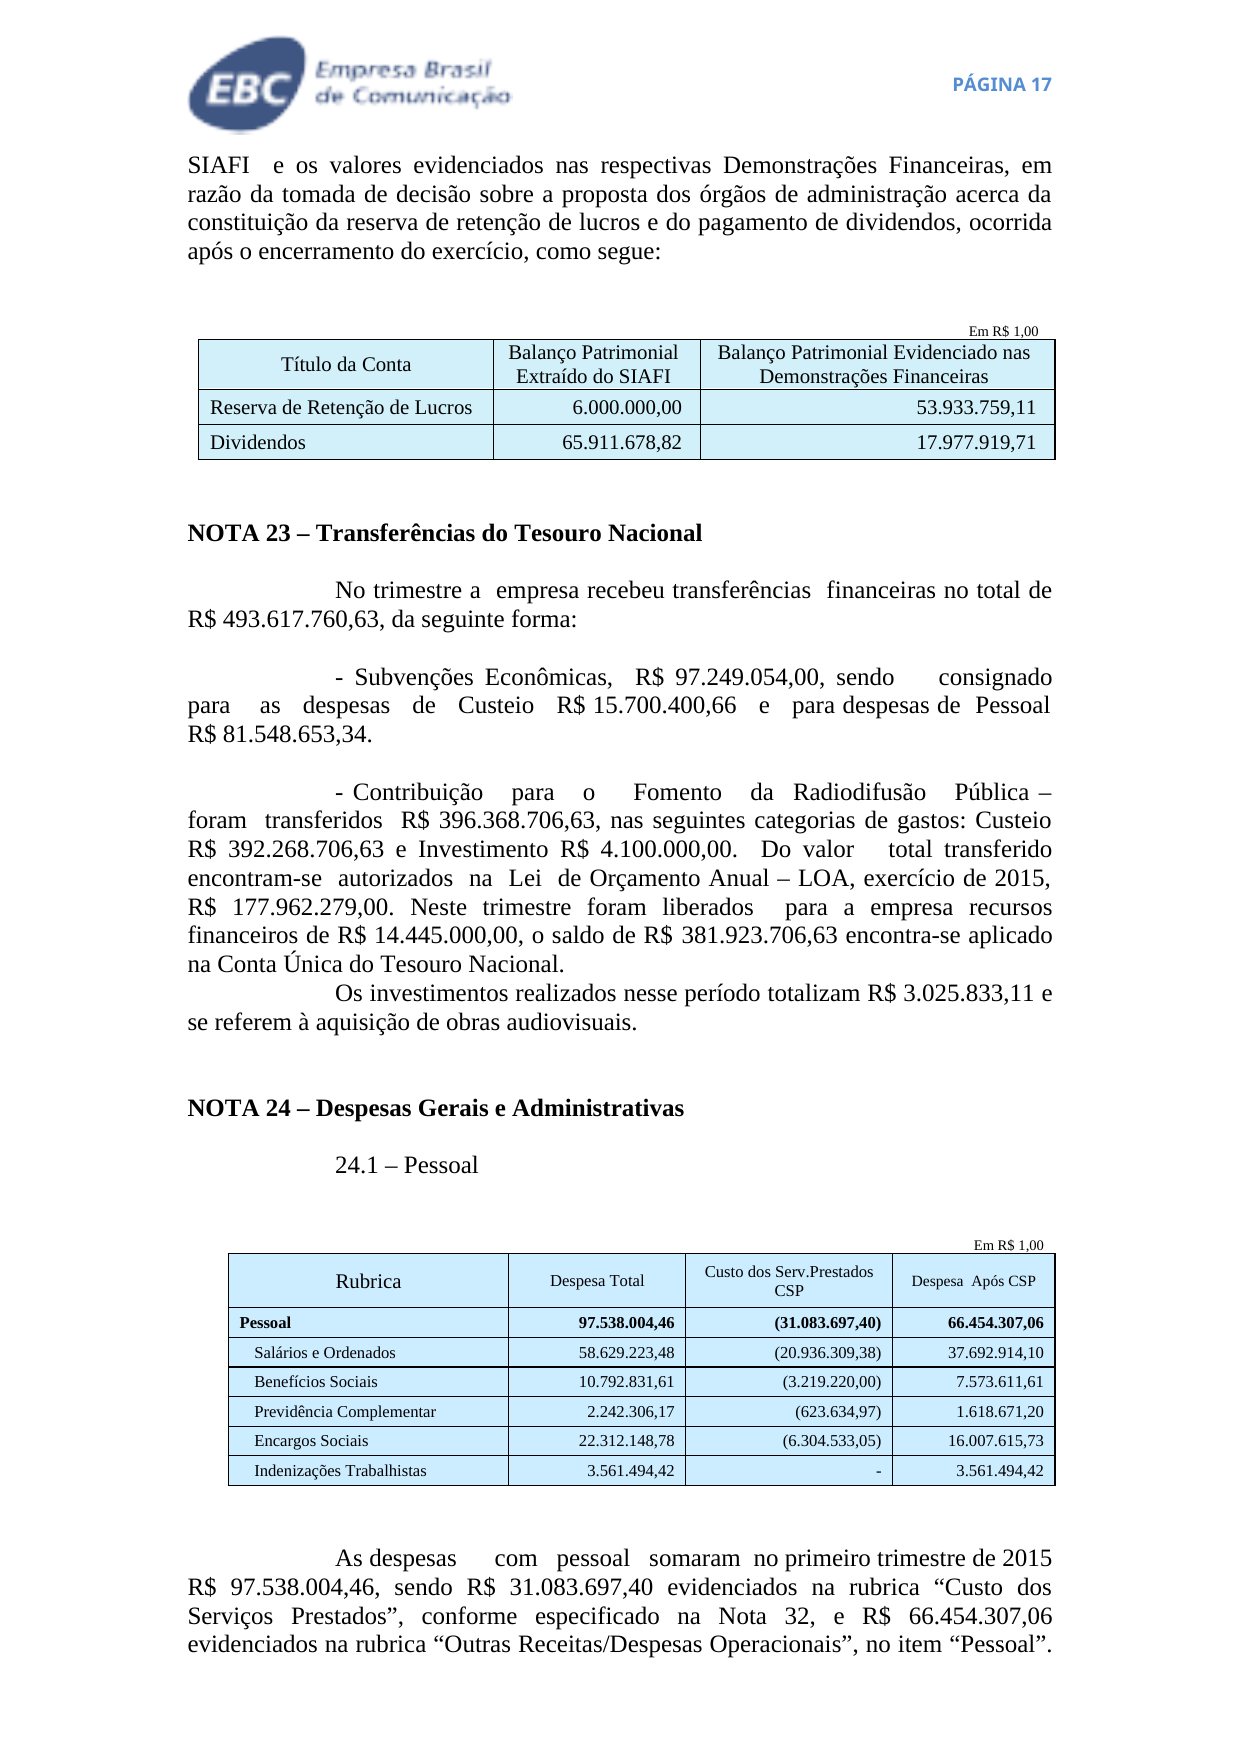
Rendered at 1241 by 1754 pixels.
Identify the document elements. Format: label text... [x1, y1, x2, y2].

table_cell Reserva de Retenção de Lucros [199, 390, 493, 424]
table_header Título da Conta [199, 340, 493, 388]
text As despesas com pessoal somaram no primeiro trimestre de 2015 R$ 97.538.004,46, sendo R$ 31.083.697,40 evidenciados na rubrica “Custo dos Serviços Prestados”, conforme especificado na Nota 32, e R$ 66.454.307,06 evidenciados na rubrica “Outras Receitas/Despesas Operacionais”, no item “Pessoal”. [187, 1543, 1053, 1658]
table_cell 37.692.914,10 [893, 1338, 1054, 1366]
text 24.1 – Pessoal [187, 1150, 1053, 1179]
text No trimestre a empresa recebeu transferências financeiras no total de R$ 493.617.760,63, da seguinte forma: [187, 575, 1053, 633]
table_cell 65.911.678,82 [494, 425, 700, 459]
table_cell 1.618.671,20 [893, 1397, 1054, 1426]
table_header Balanço Patrimonial Evidenciado nas Demonstrações Financeiras [701, 340, 1054, 388]
text - Subvenções Econômicas, R$ 97.249.054,00, sendo consignado para as despesas de Custeio R$ 15.700.400,66 e para despesas de Pessoal R$ 81.548.653,34. [187, 662, 1053, 748]
table_cell 58.629.223,48 [509, 1338, 685, 1366]
table_cell 2.242.306,17 [509, 1397, 685, 1426]
table_cell Salários e Ordenados [229, 1338, 508, 1366]
table_header Custo dos Serv.Prestados CSP [686, 1254, 892, 1307]
table_header Balanço Patrimonial Extraído do SIAFI [494, 340, 700, 388]
table_header Despesa Total [509, 1254, 685, 1307]
table_cell (20.936.309,38) [686, 1338, 892, 1366]
text Em R$ 1,00 [187, 1237, 1044, 1253]
table_cell 16.007.615,73 [893, 1427, 1054, 1455]
table_cell Dividendos [199, 425, 493, 459]
text NOTA 23 – Transferências do Tesouro Nacional [187, 518, 1053, 547]
table_cell 97.538.004,46 [509, 1308, 685, 1337]
table_cell (6.304.533,05) [686, 1427, 892, 1455]
table_header Rubrica [229, 1254, 508, 1307]
table_cell (3.219.220,00) [686, 1368, 892, 1396]
table_cell (623.634,97) [686, 1397, 892, 1426]
table_cell (31.083.697,40) [686, 1308, 892, 1337]
table_cell Indenizações Trabalhistas [229, 1456, 508, 1485]
table_cell 6.000.000,00 [494, 390, 700, 424]
table_cell 53.933.759,11 [701, 390, 1054, 424]
table_cell 66.454.307,06 [893, 1308, 1054, 1337]
table_cell 17.977.919,71 [701, 425, 1054, 459]
text - Contribuição para o Fomento da Radiodifusão Pública – foram transferidos R$ 396.368.706,63, nas seguintes categorias de gastos: Custeio R$ 392.268.706,63 e Investimento R$ 4.100.000,00. Do valor total transferido encontram-se autorizados na Lei de Orçamento Anual – LOA, exercício de 2015, R$ 177.962.279,00. Neste trimestre foram liberados para a empresa recursos financeiros de R$ 14.445.000,00, o saldo de R$ 381.923.706,63 encontra-se aplicado na Conta Única do Tesouro Nacional. [187, 777, 1053, 978]
table_cell Benefícios Sociais [229, 1368, 508, 1396]
table_cell Previdência Complementar [229, 1397, 508, 1426]
table_cell - [686, 1456, 892, 1485]
table_cell 22.312.148,78 [509, 1427, 685, 1455]
text Os investimentos realizados nesse período totalizam R$ 3.025.833,11 e se referem à aquisição de obras audiovisuais. [187, 978, 1053, 1035]
text NOTA 24 – Despesas Gerais e Administrativas [187, 1093, 1053, 1122]
table_cell 3.561.494,42 [893, 1456, 1054, 1485]
table_cell 3.561.494,42 [509, 1456, 685, 1485]
table_cell Pessoal [229, 1308, 508, 1337]
table_header Despesa Após CSP [893, 1254, 1054, 1307]
table_cell 7.573.611,61 [893, 1368, 1054, 1396]
text SIAFI e os valores evidenciados nas respectivas Demonstrações Financeiras, em razão da tomada de decisão sobre a proposta dos órgãos de administração acerca da constituição da reserva de retenção de lucros e do pagamento de dividendos, ocorrida após o encerramento do exercício, como segue: [187, 150, 1053, 265]
table_cell 10.792.831,61 [509, 1368, 685, 1396]
table_cell Encargos Sociais [229, 1427, 508, 1455]
text Em R$ 1,00 [187, 322, 1038, 339]
